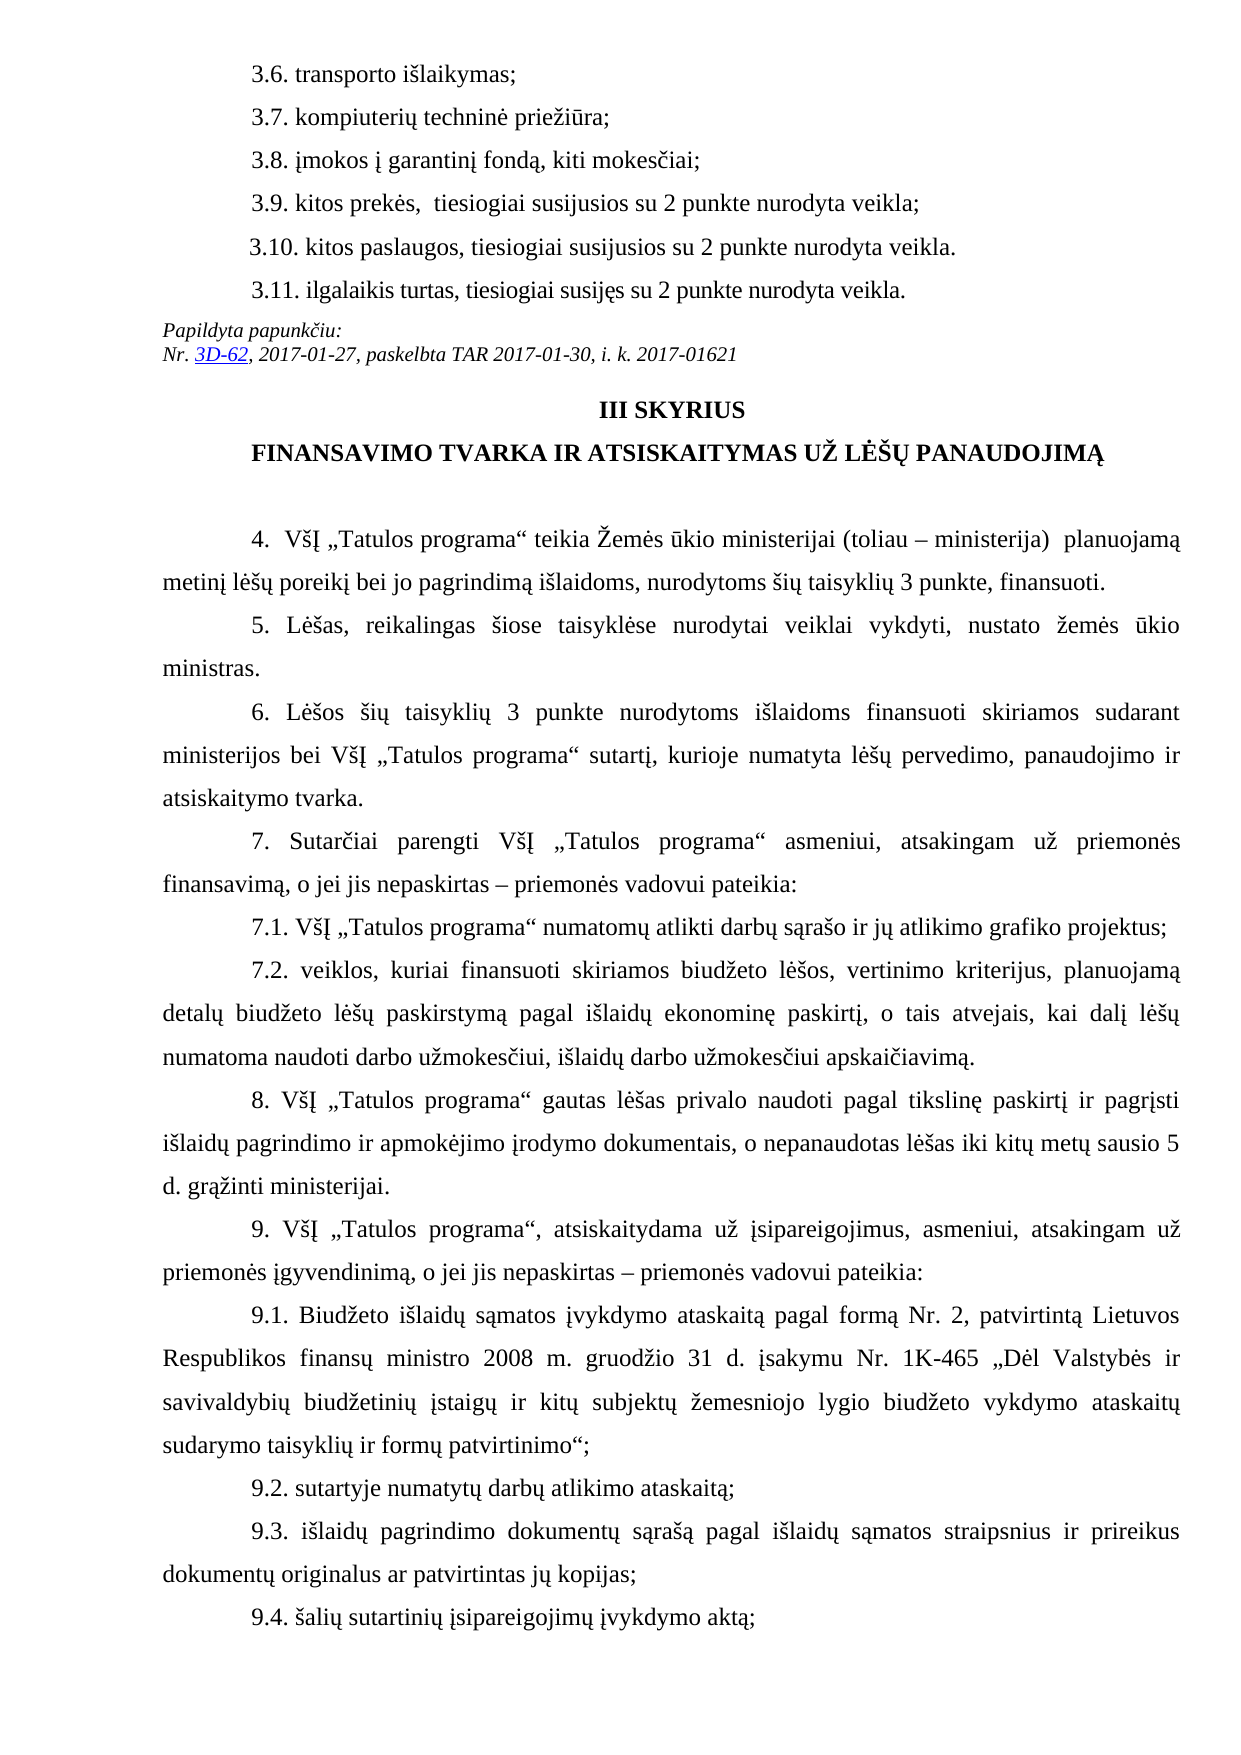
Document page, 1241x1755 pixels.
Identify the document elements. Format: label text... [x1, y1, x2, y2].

text 4. VšĮ „Tatulos programa“ teikia Žemės ūkio ministerijai (toliau – ministerija) planuojamą metinį lėšų poreikį bei jo pagrindimą išlaidoms, nurodytoms šių taisyklių 3 punkte, finansuoti. [162, 524, 1181, 596]
text 9.3. išlaidų pagrindimo dokumentų sąrašą pagal išlaidų sąmatos straipsnius ir prireikus dokumentų originalus ar patvirtintas jų kopijas; [162, 1516, 1181, 1588]
text 3.9. kitos prekės, tiesiogiai susijusios su 2 punkte nurodyta veikla; [162, 188, 1181, 217]
text III skyrius [162, 395, 1181, 423]
text 7. Sutarčiai parengti VšĮ „Tatulos programa“ asmeniui, atsakingam už priemonės finansavimą, o jei jis nepaskirtas – priemonės vadovui pateikia: [162, 826, 1181, 898]
text 3.11. ilgalaikis turtas, tiesiogiai susijęs su 2 punkte nurodyta veikla. [162, 275, 1181, 303]
text 5. Lėšas, reikalingas šiose taisyklėse nurodytai veiklai vykdyti, nustato žemės ūkio ministras. [162, 610, 1181, 682]
text FINANSAVIMO TVARKA IR ATSiskaitymas UŽ LĖŠŲ PANAUDOJIMĄ [162, 438, 1181, 467]
text 6. Lėšos šių taisyklių 3 punkte nurodytoms išlaidoms finansuoti skiriamos sudarant ministerijos bei VšĮ „Tatulos programa“ sutartį, kurioje numatyta lėšų pervedimo, panaudojimo ir atsiskaitymo tvarka. [162, 697, 1181, 812]
text 7.1. VšĮ „Tatulos programa“ numatomų atlikti darbų sąrašo ir jų atlikimo grafiko projektus; [162, 912, 1181, 941]
text 3.7. kompiuterių techninė priežiūra; [162, 102, 1181, 131]
text 9.1. Biudžeto išlaidų sąmatos įvykdymo ataskaitą pagal formą Nr. 2, patvirtintą Lietuvos Respublikos finansų ministro 2008 m. gruodžio 31 d. įsakymu Nr. 1K-465 „Dėl Valstybės ir savivaldybių biudžetinių įstaigų ir kitų subjektų žemesniojo lygio biudžeto vykdymo ataskaitų sudarymo taisyklių ir formų patvirtinimo“; [162, 1300, 1181, 1458]
text 3.6. transporto išlaikymas; [162, 59, 1181, 88]
text 3.8. įmokos į garantinį fondą, kiti mokesčiai; [162, 145, 1181, 174]
text 3.10. kitos paslaugos, tiesiogiai susijusios su 2 punkte nurodyta veikla. [162, 232, 1181, 260]
text 7.2. veiklos, kuriai finansuoti skiriamos biudžeto lėšos, vertinimo kriterijus, planuojamą detalų biudžeto lėšų paskirstymą pagal išlaidų ekonominę paskirtį, o tais atvejais, kai dalį lėšų numatoma naudoti darbo užmokesčiui, išlaidų darbo užmokesčiui apskaičiavimą. [162, 955, 1181, 1070]
text Papildyta papunkčiu: [162, 318, 1181, 342]
text 9.4. šalių sutartinių įsipareigojimų įvykdymo aktą; [162, 1602, 1181, 1631]
text 8. VšĮ „Tatulos programa“ gautas lėšas privalo naudoti pagal tikslinę paskirtį ir pagrįsti išlaidų pagrindimo ir apmokėjimo įrodymo dokumentais, o nepanaudotas lėšas iki kitų metų sausio 5 d. grąžinti ministerijai. [162, 1085, 1181, 1200]
text 9. VšĮ „Tatulos programa“, atsiskaitydama už įsipareigojimus, asmeniui, atsakingam už priemonės įgyvendinimą, o jei jis nepaskirtas – priemonės vadovui pateikia: [162, 1214, 1181, 1286]
text Nr. 3D-62, 2017-01-27, paskelbta TAR 2017-01-30, i. k. 2017-01621 [162, 342, 1181, 366]
text 9.2. sutartyje numatytų darbų atlikimo ataskaitą; [162, 1473, 1181, 1502]
